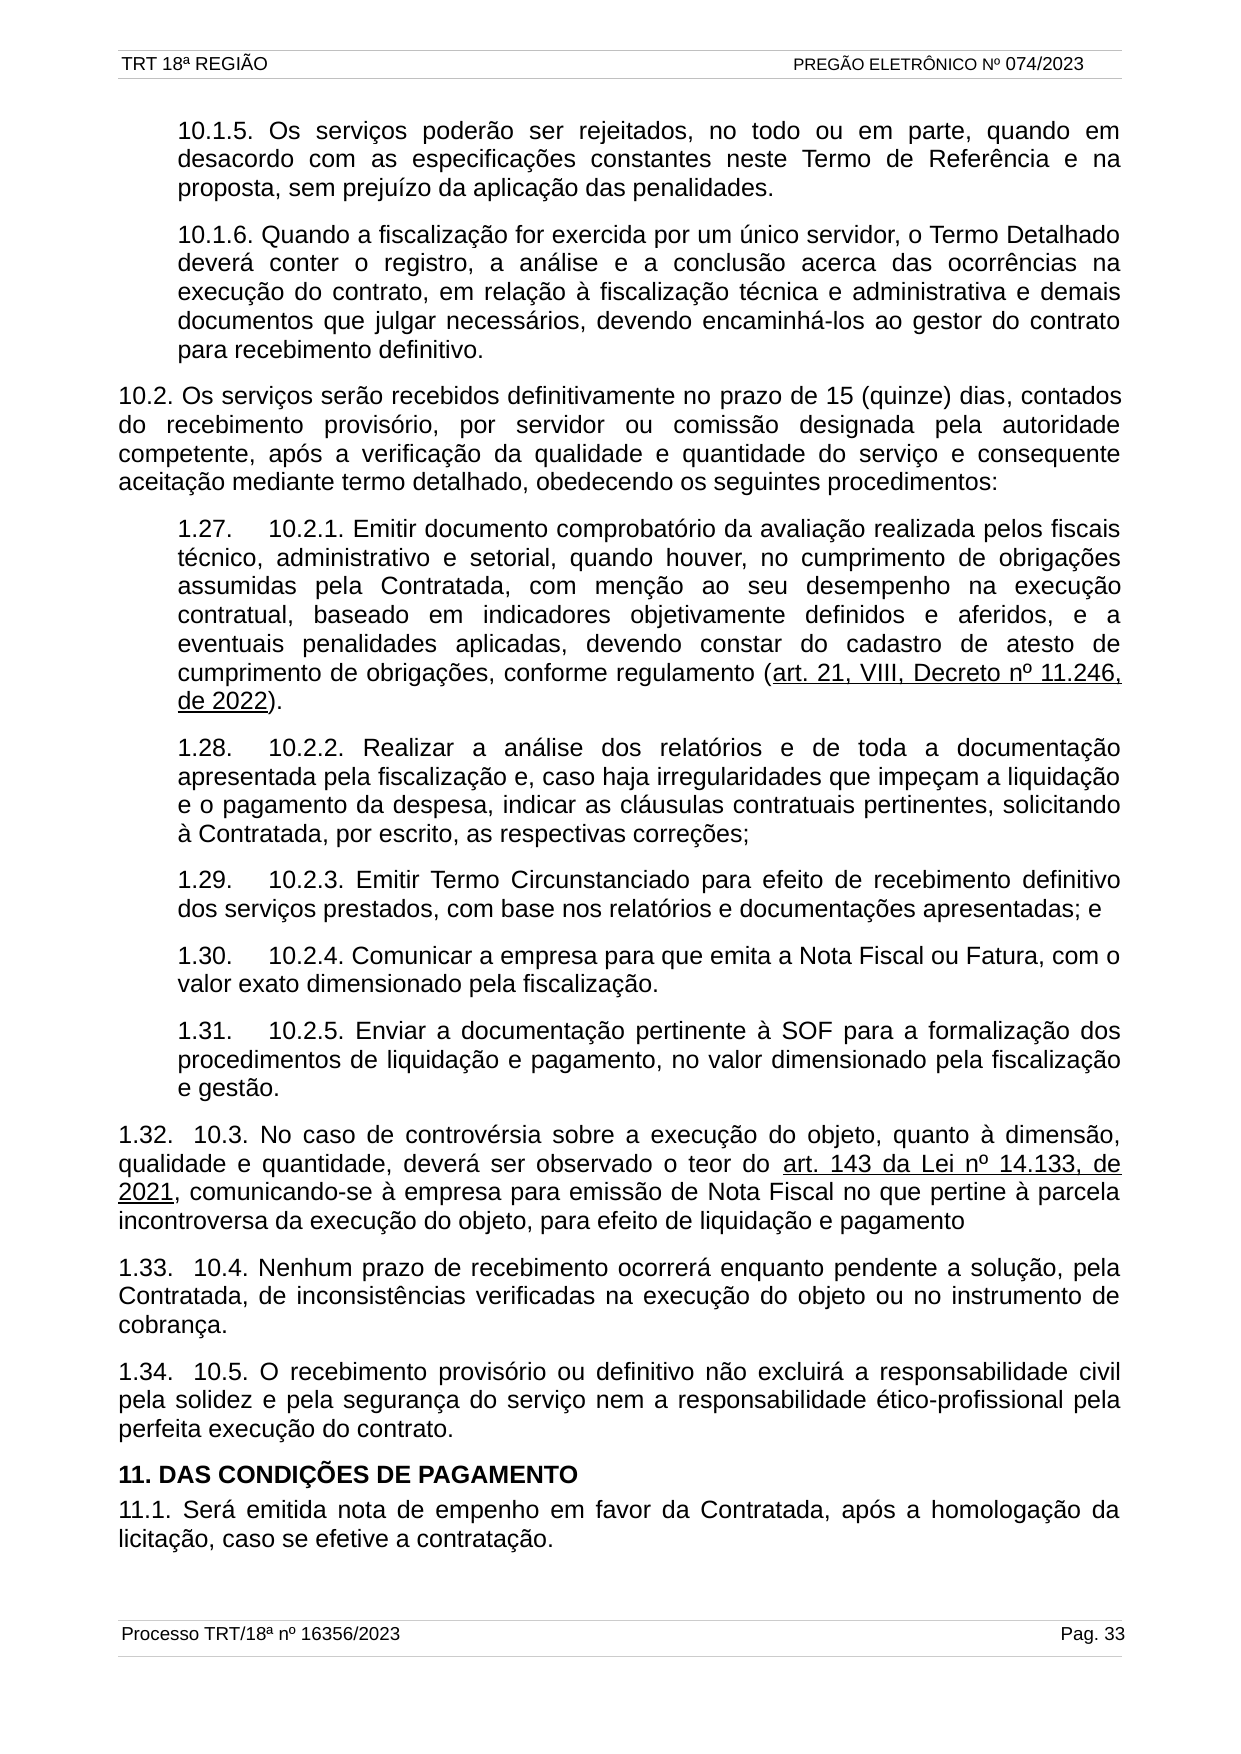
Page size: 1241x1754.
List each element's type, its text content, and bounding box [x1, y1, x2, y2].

text 11.1. Será emitida nota de empenho em favor da Contratada, após a homologação da licitação, caso se efetive a contratação. [118, 1495, 1122, 1553]
list 10.2.1. Emitir documento comprobatório da avaliação realizada pelos fiscais técnico, administrativo e setorial, quando houver, no cumprimento de obrigações assumidas pela Contratada, com menção ao seu desempenho na execução contratual, baseado em indicadores objetivamente definidos e aferidos, e a eventuais penalidades aplicadas, devendo constar do cadastro de atesto de cumprimento de obrigações, conforme regulamento (art. 21, VIII, Decreto nº 11.246, de 2022). [177, 514, 1122, 715]
list 10.2.5. Enviar a documentação pertinente à SOF para a formalização dos procedimentos de liquidação e pagamento, no valor dimensionado pela fiscalização e gestão. [177, 1016, 1122, 1102]
list 10.2.2. Realizar a análise dos relatórios e de toda a documentação apresentada pela fiscalização e, caso haja irregularidades que impeçam a liquidação e o pagamento da despesa, indicar as cláusulas contratuais pertinentes, solicitando à Contratada, por escrito, as respectivas correções; [177, 733, 1122, 848]
list 10.3. No caso de controvérsia sobre a execução do objeto, quanto à dimensão, qualidade e quantidade, deverá ser observado o teor do art. 143 da Lei nº 14.133, de 2021, comunicando-se à empresa para emissão de Nota Fiscal no que pertine à parcela incontroversa da execução do objeto, para efeito de liquidação e pagamento [118, 1120, 1122, 1235]
list 10.4. Nenhum prazo de recebimento ocorrerá enquanto pendente a solução, pela Contratada, de inconsistências verificadas na execução do objeto ou no instrumento de cobrança. [118, 1252, 1122, 1339]
list 10.5. O recebimento provisório ou definitivo não excluirá a responsabilidade civil pela solidez e pela segurança do serviço nem a responsabilidade ético-profissional pela perfeita execução do contrato. [118, 1356, 1122, 1443]
text 11. DAS CONDIÇÕES DE PAGAMENTO [118, 1460, 1122, 1489]
list 10.2. Os serviços serão recebidos definitivamente no prazo de 15 (quinze) dias, contados do recebimento provisório, por servidor ou comissão designada pela autoridade competente, após a verificação da qualidade e quantidade do serviço e consequente aceitação mediante termo detalhado, obedecendo os seguintes procedimentos: [118, 381, 1122, 496]
text 10.1.6. Quando a fiscalização for exercida por um único servidor, o Termo Detalhado deverá conter o registro, a análise e a conclusão acerca das ocorrências na execução do contrato, em relação à fiscalização técnica e administrativa e demais documentos que julgar necessários, devendo encaminhá-los ao gestor do contrato para recebimento definitivo. [177, 219, 1122, 363]
text 10.1.5. Os serviços poderão ser rejeitados, no todo ou em parte, quando em desacordo com as especificações constantes neste Termo de Referência e na proposta, sem prejuízo da aplicação das penalidades. [177, 116, 1122, 202]
list 10.2.3. Emitir Termo Circunstanciado para efeito de recebimento definitivo dos serviços prestados, com base nos relatórios e documentações apresentadas; e [177, 865, 1122, 923]
list 10.2.4. Comunicar a empresa para que emita a Nota Fiscal ou Fatura, com o valor exato dimensionado pela fiscalização. [177, 941, 1122, 998]
